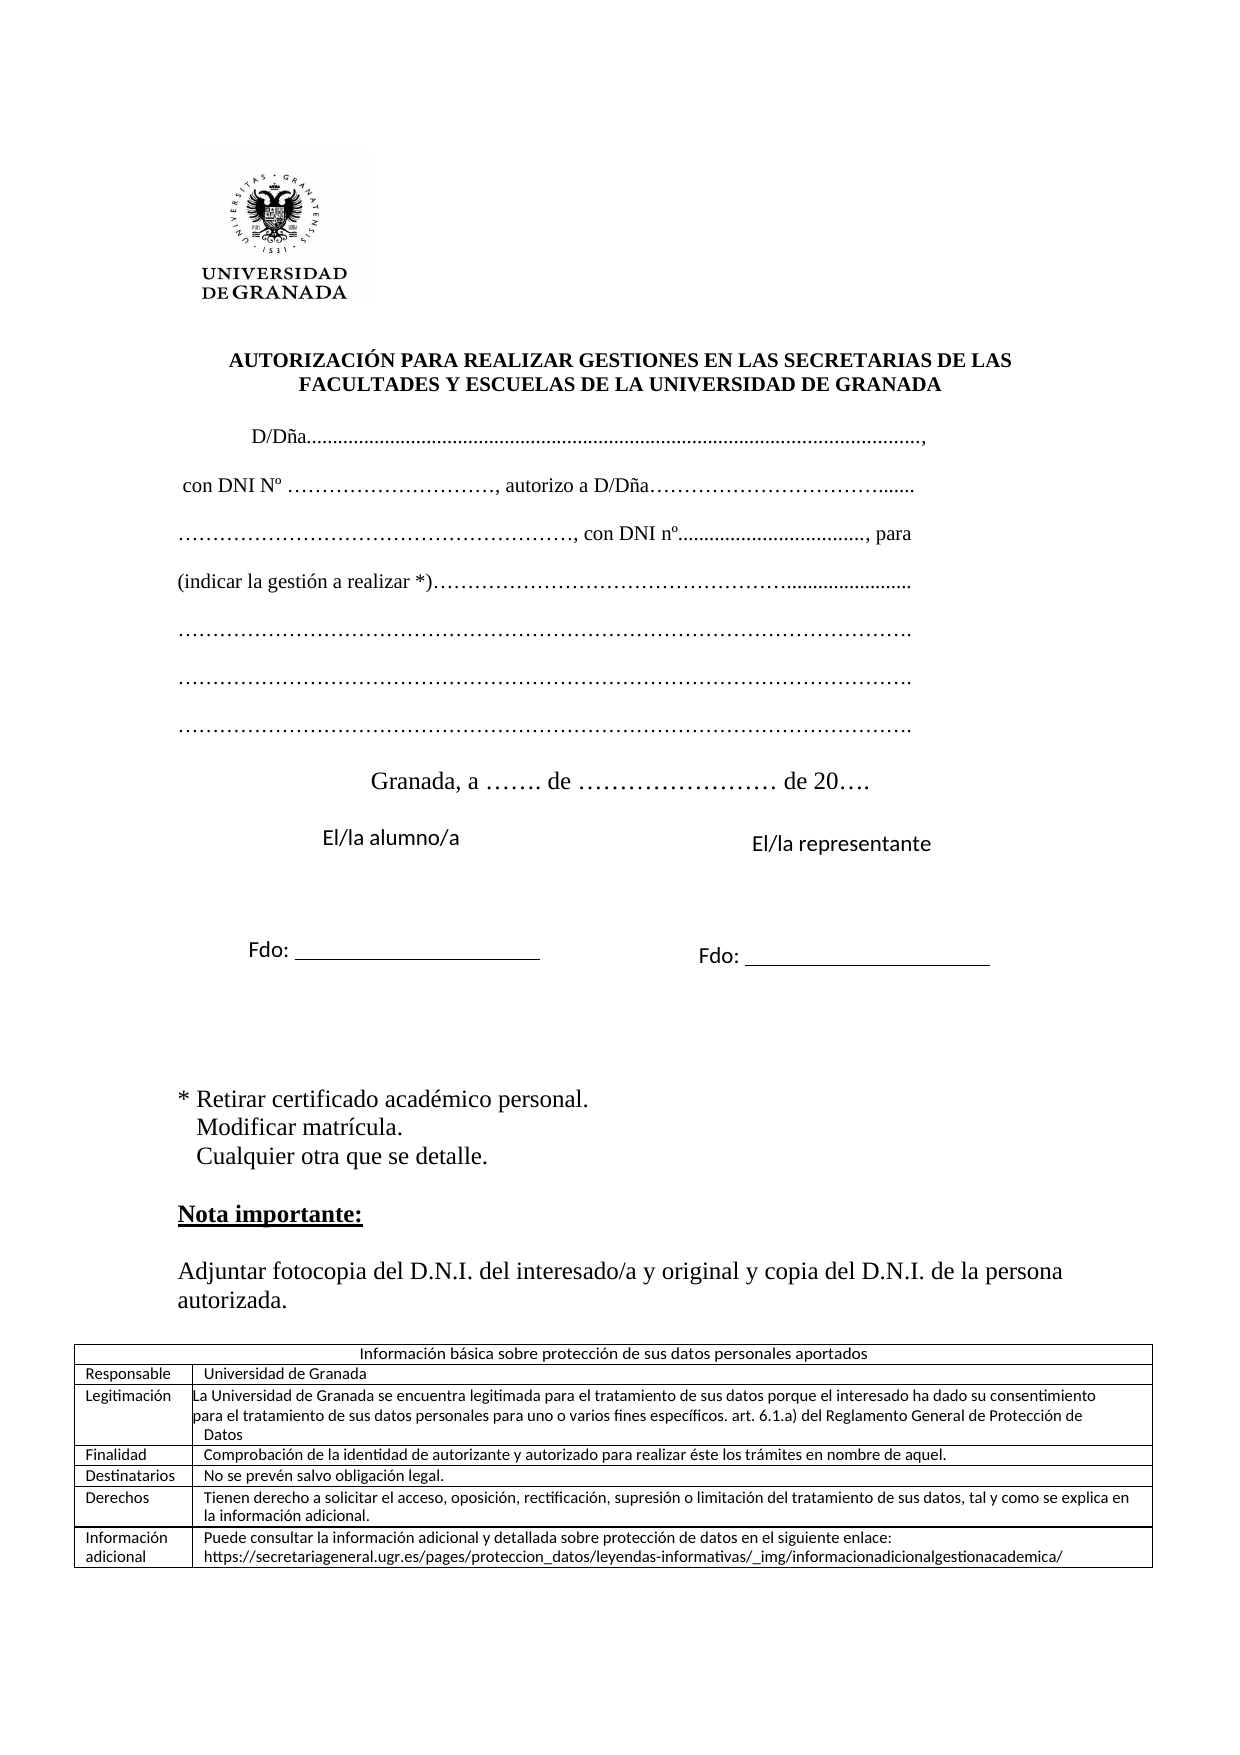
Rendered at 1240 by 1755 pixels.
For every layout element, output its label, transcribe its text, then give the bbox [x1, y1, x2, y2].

table_cell No se prevén salvo obligación legal. [193, 1466, 1152, 1486]
table_cell Puede consultar la información adicional y detallada sobre protección de datos en el siguiente enlace: https://secretariageneral.ugr.es/pages/proteccion_datos/leyendas-informativas/_img/informacionadicionalgestionacademica/ [193, 1528, 1152, 1567]
table_cell Responsable [75, 1365, 192, 1384]
text Fdo: [248, 935, 539, 963]
table_cell Derechos [75, 1487, 192, 1526]
text ……………………………………………………………………………………………. [177, 665, 1164, 689]
table_cell Universidad de Granada [193, 1365, 1152, 1384]
text El/la alumno/a [242, 823, 539, 851]
table_cell Información adicional [75, 1528, 192, 1567]
text Nota importante: [177, 1199, 1164, 1228]
subtitle Adjuntar fotocopia del D.N.I. del interesado/a y original y copia del D.N.I. de la persona autorizada. [177, 1256, 1065, 1314]
table_cell Finalidad [75, 1446, 192, 1465]
text ……………………………………………………………………………………………. [177, 617, 1164, 641]
text El/la representante [544, 829, 1139, 857]
table_header Información básica sobre protección de sus datos personales aportados [75, 1345, 1152, 1364]
text Fdo: [544, 941, 1145, 969]
text D/Dña , [251, 424, 1164, 448]
table_cell Tienen derecho a solicitar el acceso, oposición, rectificación, supresión o limitación del tratamiento de sus datos, tal y como se explica en la información adicional. [193, 1487, 1152, 1526]
text * Retirar certificado académico personal. Modificar matrícula. [177, 1084, 687, 1141]
table_cell Legitimación [75, 1385, 192, 1445]
text Cualquier otra que se detalle. [196, 1141, 1164, 1170]
text con DNI Nº …………………………, autorizo a D/Dña……………………………....... [182, 473, 1164, 497]
table_cell Destinatarios [75, 1466, 192, 1486]
subtitle Granada, a ……. de …………………… de 20…. [228, 766, 1012, 794]
table_cell Comprobación de la identidad de autorizante y autorizado para realizar éste los trámites en nombre de aquel. [193, 1446, 1152, 1465]
table_cell La Universidad de Granada se encuentra legitimada para el tratamiento de sus datos porque el interesado ha dado su consentimiento para el tratamiento de sus datos personales para uno o varios fines específicos. art. 6.1.a) del Reglamento General de Protección de Datos [193, 1385, 1152, 1445]
text (indicar la gestión a realizar *)……………………………………………........................ [177, 569, 1164, 593]
text ……………………………………………………………………………………………. [177, 713, 1164, 737]
text AUTORIZACIÓN PARA REALIZAR GESTIONES EN LAS SECRETARIAS DE LAS FACULTADES Y ESCUELAS DE LA UNIVERSIDAD DE GRANADA [228, 348, 1012, 396]
text …………………………………………………, con DNI nº , para [177, 521, 1164, 544]
